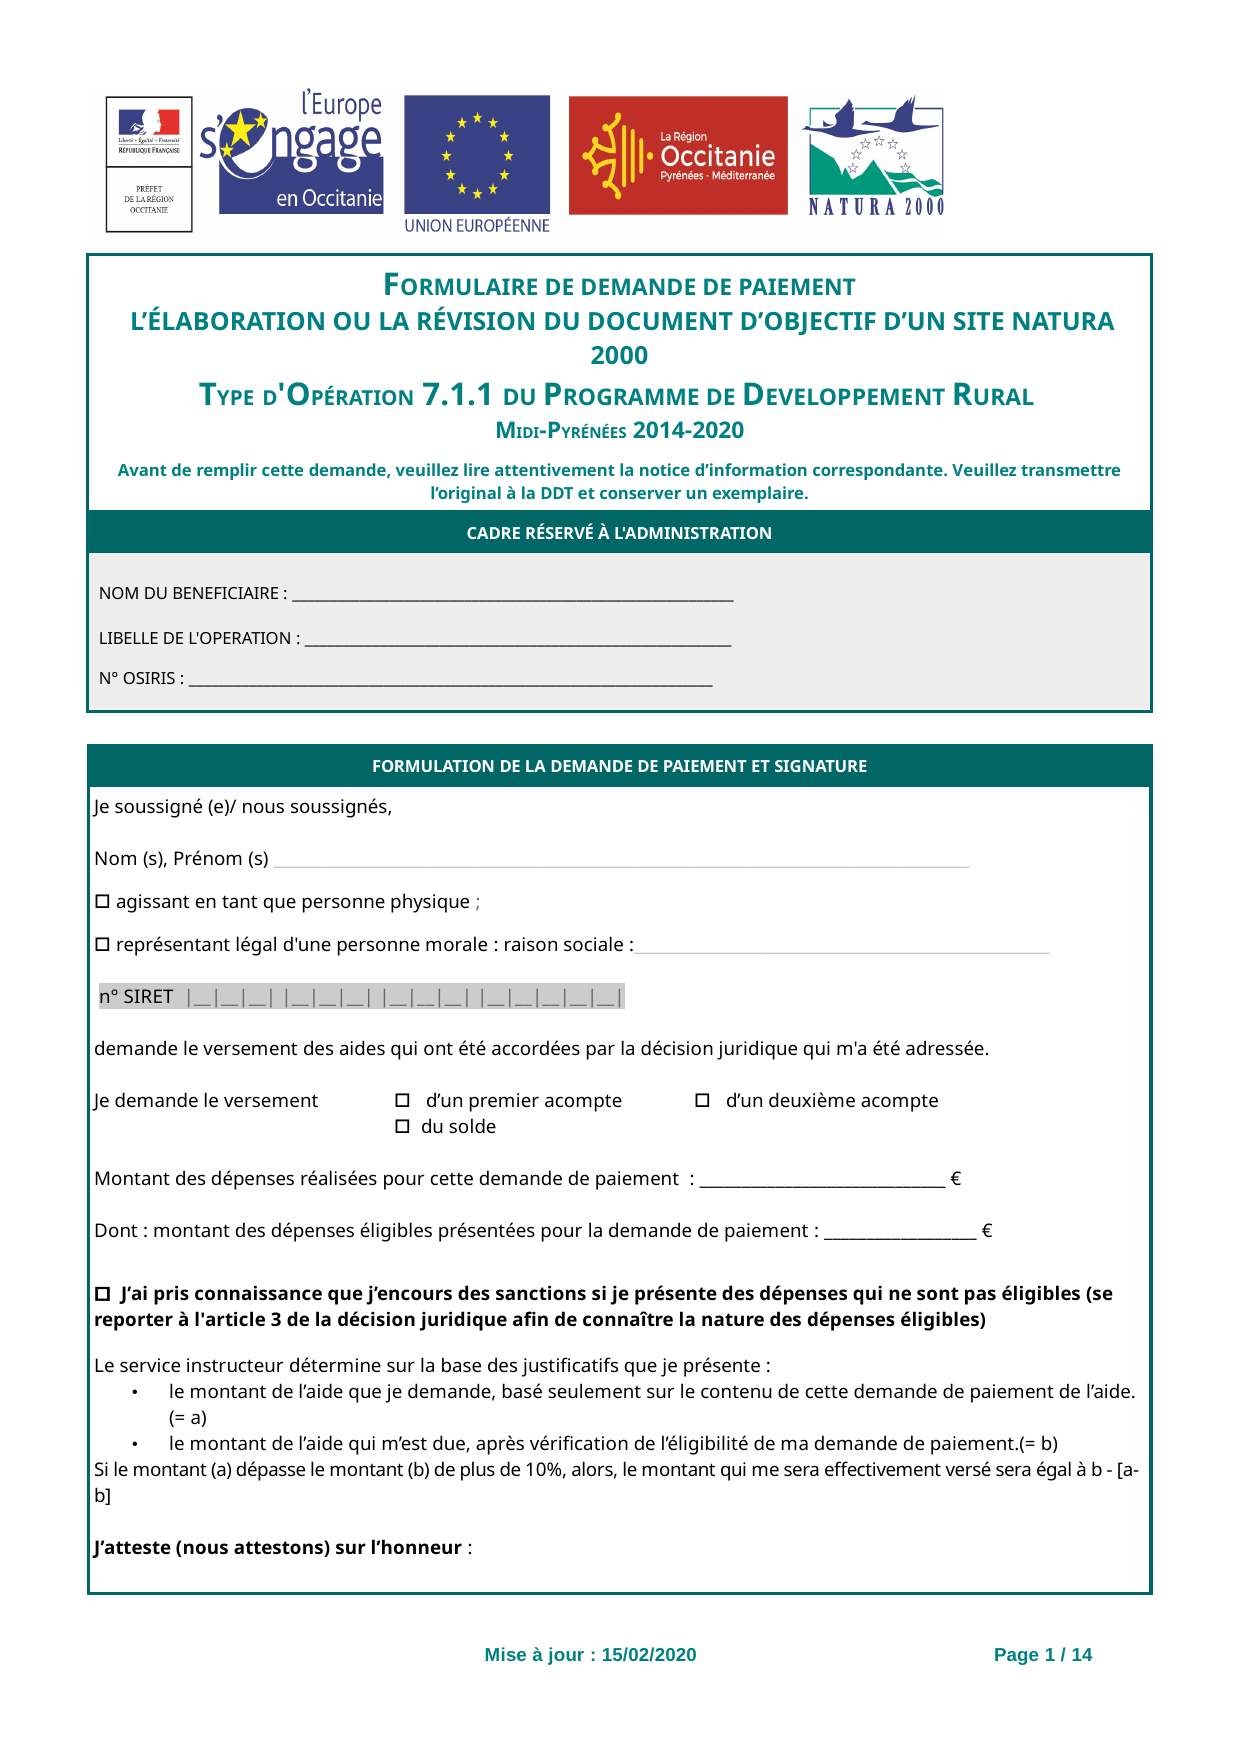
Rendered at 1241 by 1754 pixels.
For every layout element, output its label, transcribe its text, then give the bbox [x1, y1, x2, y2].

table_header FORMULAIRE DE DEMANDE DE PAIEMENT l’élaboration ou la révision du document d’objectif d’un site Natura 2000 Type d'Opération 7.1.1 DU PROGRAMME DE DEVELOPPEMENT RURAL Midi-Pyrénées 2014-2020 Avant de remplir cette demande, veuillez lire attentivement la notice d’information correspondante. Veuillez transmettre l’original à la DDT et conserver un exemplaire. [89, 256, 1150, 510]
table_cell NOM DU BENEFICIAIRE : ___________________________________________________________ LIBELLE DE L'OPERATION : _________________________________________________________ N° OSIRIS : ______________________________________________________________________ [89, 553, 1150, 709]
table_header FORMULATION DE LA DEMANDE DE PAIEMENT et SIGNATURE [90, 747, 1149, 784]
picture [88, 88, 945, 241]
table_cell Cadre réservé à l'administration [89, 513, 1150, 550]
table_cell Je soussigné (e)/ nous soussignés, Nom (s), Prénom (s) __________________________________________________________________________________  agissant en tant que personne physique ;  représentant légal d'une personne morale : raison sociale :_________________________________________________ n° SIRET |__|__|__| |__|__|__| |__|__|__| |__|__|__|__|__| demande le versement des aides qui ont été accordées par la décision juridique qui m'a été adressée. Je demande le versement  d’un premier acompte  d’un deuxième acompte  du solde Montant des dépenses réalisées pour cette demande de paiement : _____________________________ € Dont : montant des dépenses éligibles présentées pour la demande de paiement : __________________ €  J’ai pris connaissance que j’encours des sanctions si je présente des dépenses qui ne sont pas éligibles (se reporter à l'article 3 de la décision juridique afin de connaître la nature des dépenses éligibles) Le service instructeur détermine sur la base des justificatifs que je présente : le montant de l’aide que je demande, basé seulement sur le contenu de cette demande de paiement de l’aide.(= a) le montant de l’aide qui m’est due, après vérification de l’éligibilité de ma demande de paiement.(= b) Si le montant (a) dépasse le montant (b) de plus de 10%, alors, le montant qui me sera effectivement versé sera égal à b - [a-b] J’atteste (nous attestons) sur l’honneur : [90, 787, 1149, 1592]
